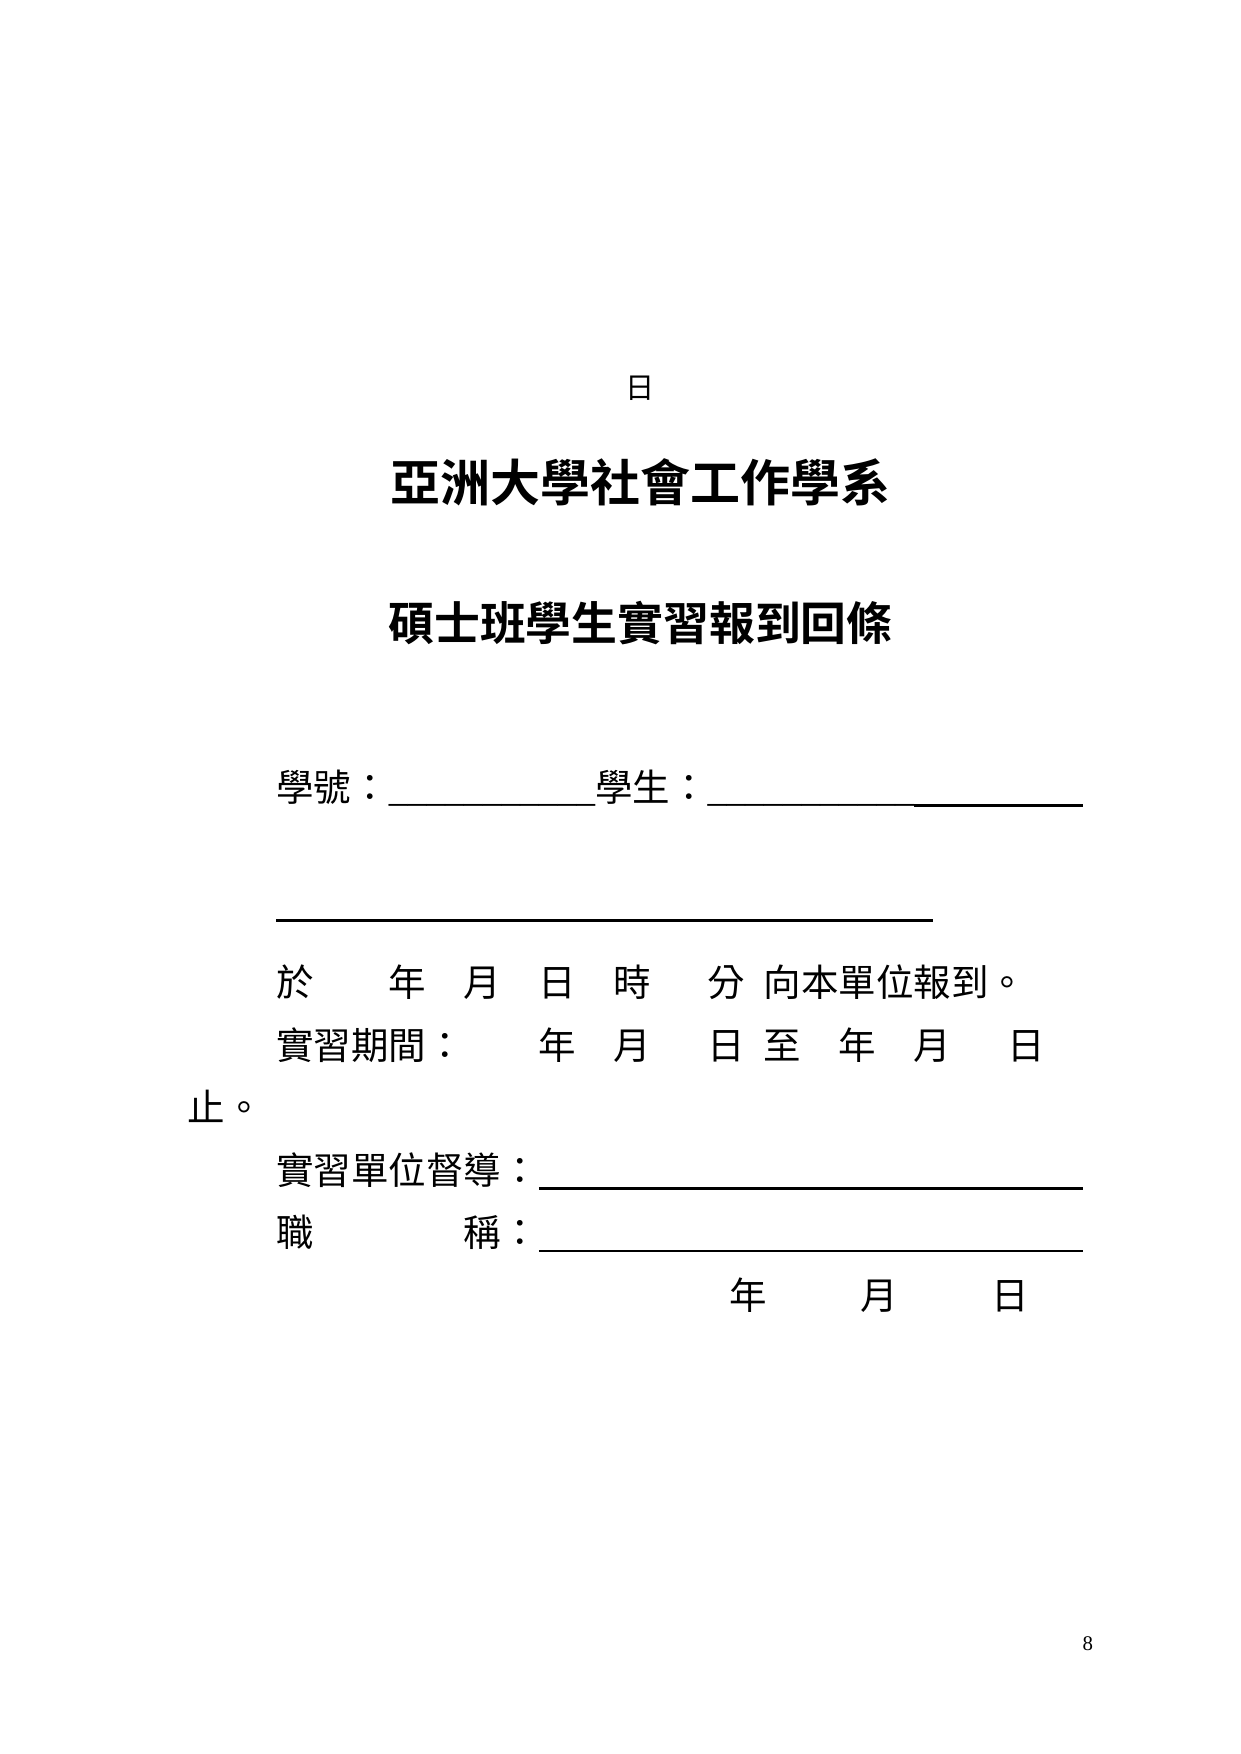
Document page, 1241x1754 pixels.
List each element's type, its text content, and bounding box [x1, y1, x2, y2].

text 職 稱： [187, 1189, 1093, 1251]
text 年 月 日 [187, 1251, 1029, 1314]
text 碩士班學生實習報到回條 [187, 587, 1093, 653]
text 亞洲大學社會工作學系 [187, 407, 1093, 532]
text 日 [187, 365, 1093, 407]
text 於 年 月 日 時 分 向本單位報到。 [187, 939, 1093, 1001]
text 實習期間： 年 月 日 至 年 月 日 止。 [187, 1001, 1093, 1126]
text 實習單位督導： [187, 1126, 1093, 1189]
text 學號：___________學生：___________ [187, 709, 1093, 824]
